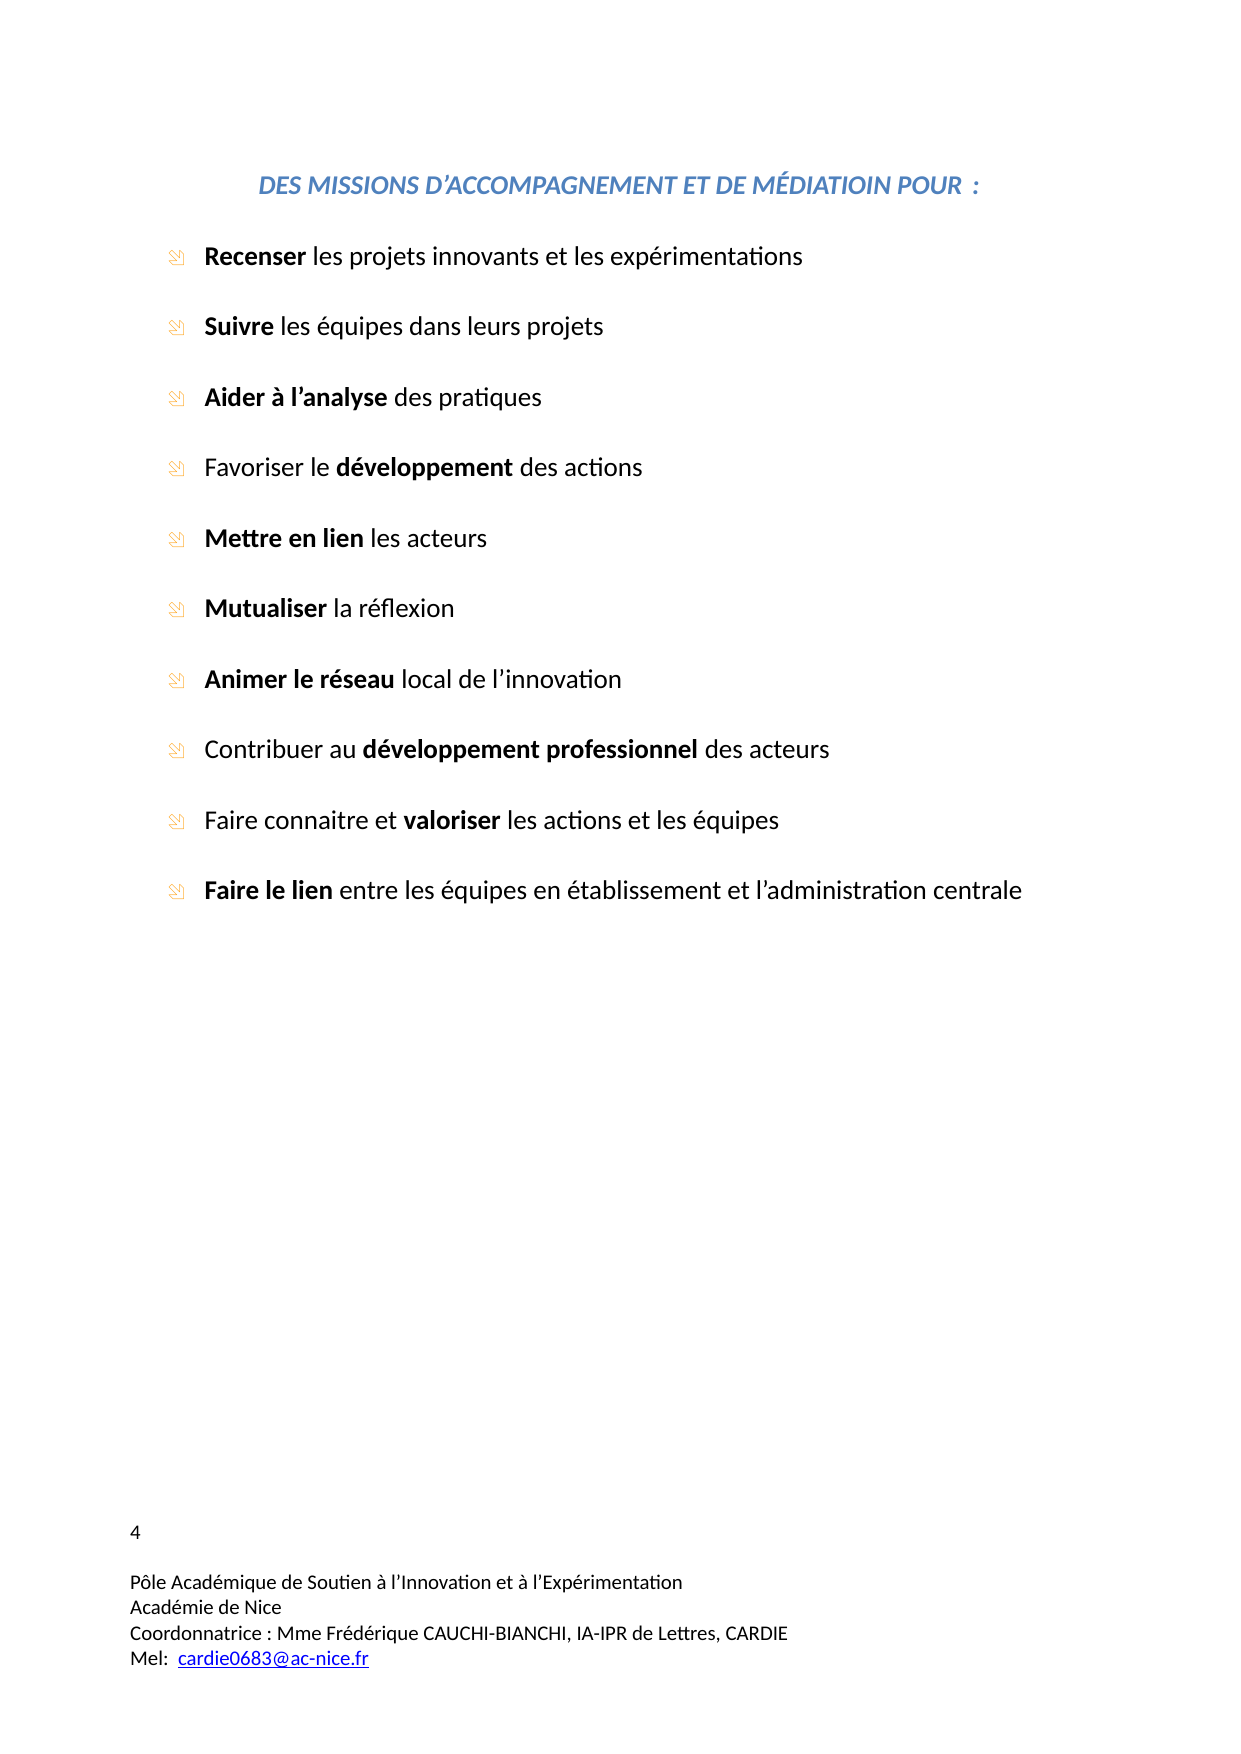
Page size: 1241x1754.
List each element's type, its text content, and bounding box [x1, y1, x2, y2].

list Recenser les projets innovants et les expérimentations [167, 239, 1110, 272]
list Favoriser le développement des actions [167, 450, 1110, 483]
list Mutualiser la réflexion [167, 591, 1110, 624]
list Aider à l’analyse des pratiques [167, 380, 1110, 413]
list Mettre en lien les acteurs [167, 521, 1110, 554]
list Contribuer au développement professionnel des acteurs [167, 732, 1110, 766]
list Faire connaitre et valoriser les actions et les équipes [167, 803, 1110, 836]
list Faire le lien entre les équipes en établissement et l’administration centrale [167, 873, 1110, 907]
list Suivre les équipes dans leurs projets [167, 309, 1110, 342]
list Animer le réseau local de l’innovation [167, 662, 1110, 695]
text Des MISSIONS D’ACCOMPAGNEMENT ET DE MÉDIATIOIN POUR : [130, 168, 1110, 201]
